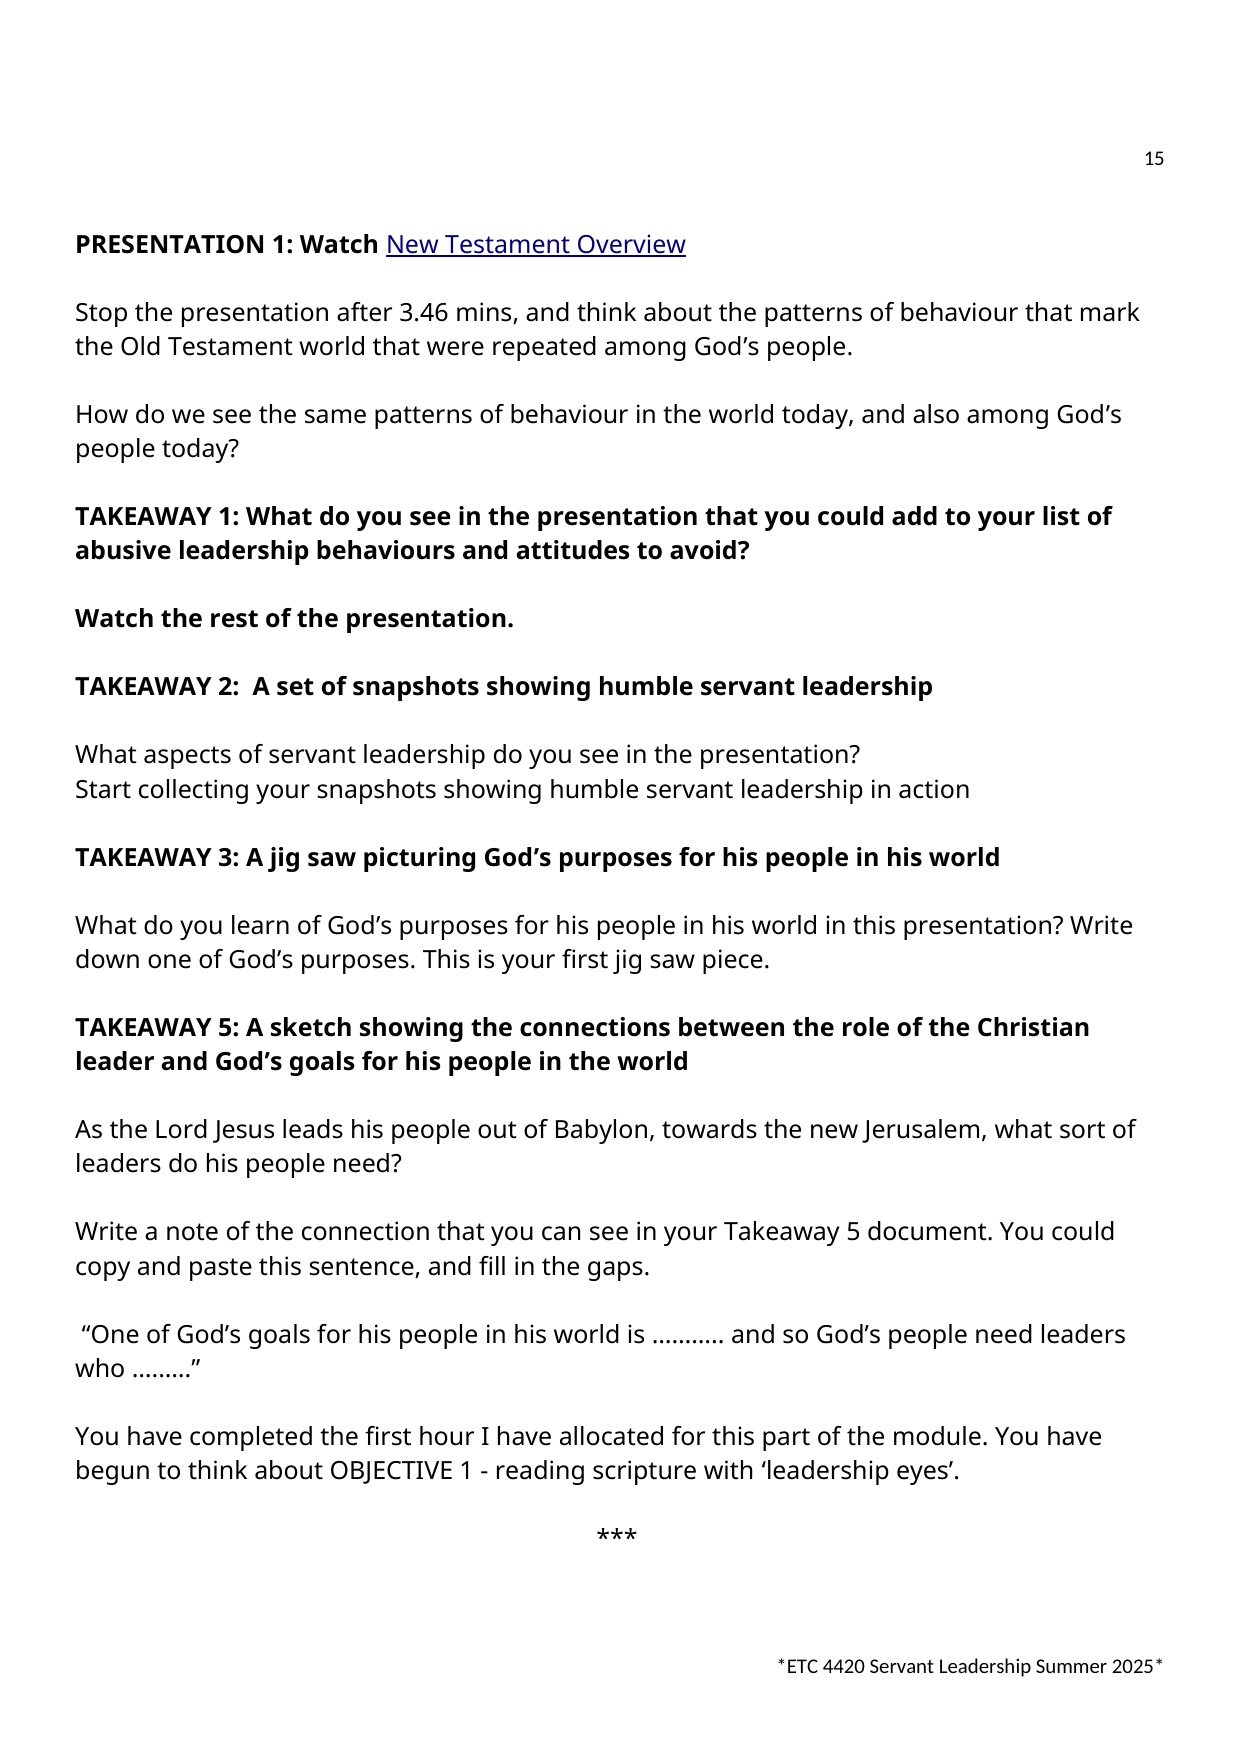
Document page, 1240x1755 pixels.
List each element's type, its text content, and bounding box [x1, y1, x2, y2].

text What do you learn of God’s purposes for his people in his world in this presentation? Write down one of God’s purposes. This is your first jig saw piece. [75, 907, 1164, 976]
text Start collecting your snapshots showing humble servant leadership in action [75, 771, 1164, 805]
text Stop the presentation after 3.46 mins, and think about the patterns of behaviour that mark the Old Testament world that were repeated among God’s people. [75, 294, 1164, 362]
text PRESENTATION 1: Watch New Testament Overview [75, 226, 1164, 260]
text What aspects of servant leadership do you see in the presentation? [75, 737, 1164, 771]
text “One of God’s goals for his people in his world is ……….. and so God’s people need leaders who …..….” [75, 1316, 1164, 1384]
text *** [75, 1521, 1164, 1555]
text How do we see the same patterns of behaviour in the world today, and also among God’s people today? [75, 397, 1164, 465]
text Watch the rest of the presentation. [75, 601, 1164, 635]
text TAKEAWAY 2: A set of snapshots showing humble servant leadership [75, 669, 1164, 703]
text You have completed the first hour I have allocated for this part of the module. You have begun to think about OBJECTIVE 1 - reading scripture with ‘leadership eyes’. [75, 1418, 1164, 1487]
text As the Lord Jesus leads his people out of Babylon, towards the new Jerusalem, what sort of leaders do his people need? [75, 1112, 1164, 1180]
text Write a note of the connection that you can see in your Takeaway 5 document. You could copy and paste this sentence, and fill in the gaps. [75, 1214, 1164, 1282]
text TAKEAWAY 1: What do you see in the presentation that you could add to your list of abusive leadership behaviours and attitudes to avoid? [75, 499, 1164, 567]
text TAKEAWAY 5: A sketch showing the connections between the role of the Christian leader and God’s goals for his people in the world [75, 1010, 1164, 1078]
text TAKEAWAY 3: A jig saw picturing God’s purposes for his people in his world [75, 839, 1164, 873]
